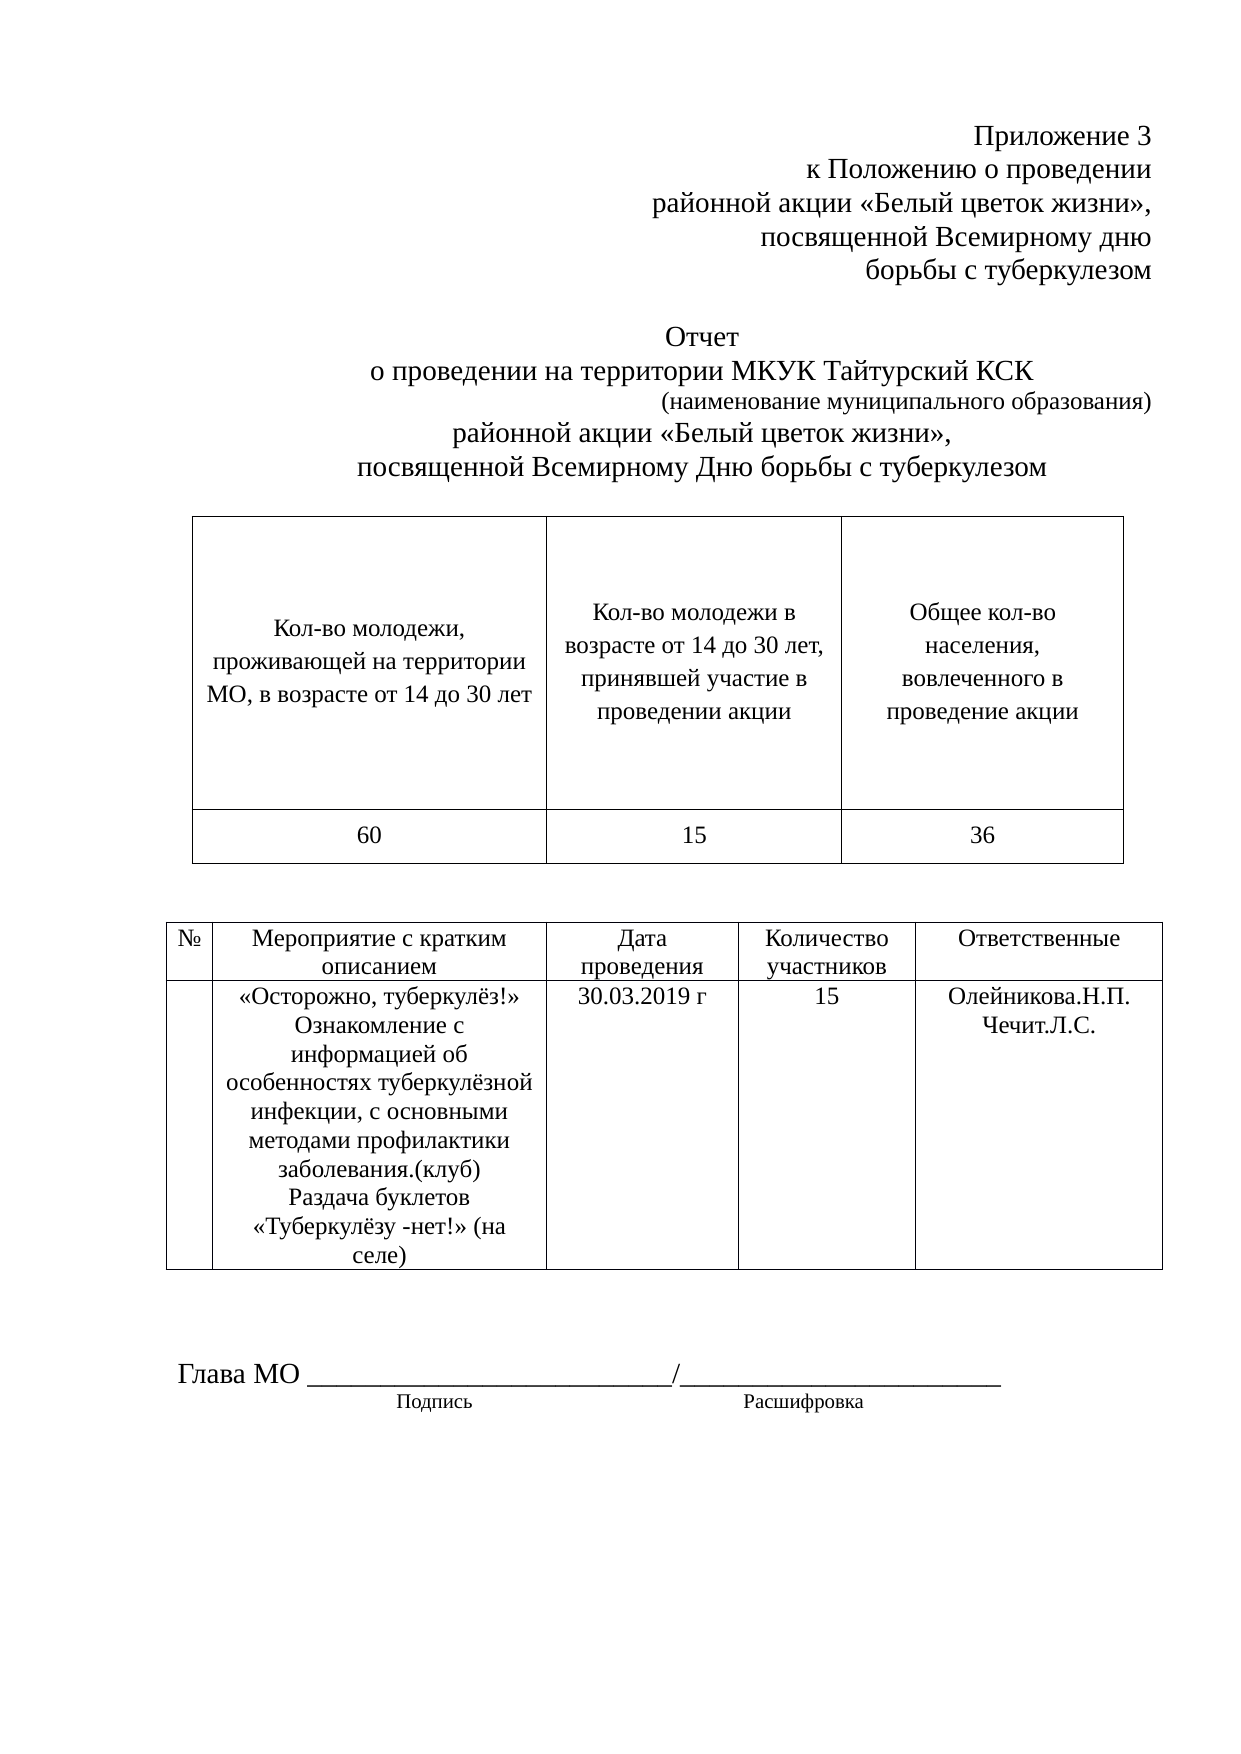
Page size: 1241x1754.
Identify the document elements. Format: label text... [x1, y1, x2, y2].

text Подпись Расшифровка [177, 1389, 1152, 1413]
table_cell 60 [193, 810, 546, 863]
table_cell 15 [547, 810, 841, 863]
text Приложение 3 [252, 118, 1152, 152]
table_header № [167, 923, 212, 980]
table_header Общее кол-во населения, вовлеченного в проведение акции [842, 517, 1123, 809]
text районной акции «Белый цветок жизни», [177, 185, 1152, 219]
table_cell 15 [739, 981, 915, 1269]
table_header Количество участников [739, 923, 915, 980]
table_header Кол-во молодежи, проживающей на территории МО, в возрасте от 14 до 30 лет [193, 517, 546, 809]
text Глава МО _________________________/______________________ [177, 1356, 1152, 1389]
text посвященной Всемирному дню [177, 219, 1152, 252]
table_cell Олейникова.Н.П. Чечит.Л.С. [916, 981, 1162, 1269]
table_cell 30.03.2019 г [547, 981, 738, 1269]
table_cell [167, 981, 212, 1269]
table_header Мероприятие с кратким описанием [213, 923, 546, 980]
text районной акции «Белый цветок жизни», [252, 415, 1152, 449]
table_header Дата проведения [547, 923, 738, 980]
text Отчет [252, 319, 1152, 353]
text посвященной Всемирному Дню борьбы с туберкулезом [252, 449, 1152, 482]
text о проведении на территории МКУК Тайтурский КСК [252, 353, 1152, 386]
table_header Ответственные [916, 923, 1162, 980]
text борьбы с туберкулезом [177, 252, 1152, 286]
text к Положению о проведении [177, 152, 1152, 185]
table_header Кол-во молодежи в возрасте от 14 до 30 лет, принявшей участие в проведении акции [547, 517, 841, 809]
text (наименование муниципального образования) [252, 386, 1152, 415]
table_cell 36 [842, 810, 1123, 863]
table_cell «Осторожно, туберкулёз!» Ознакомление с информацией об особенностях туберкулёзной инфекции, с основными методами профилактики заболевания.(клуб) Раздача буклетов «Туберкулёзу -нет!» (на селе) [213, 981, 546, 1269]
